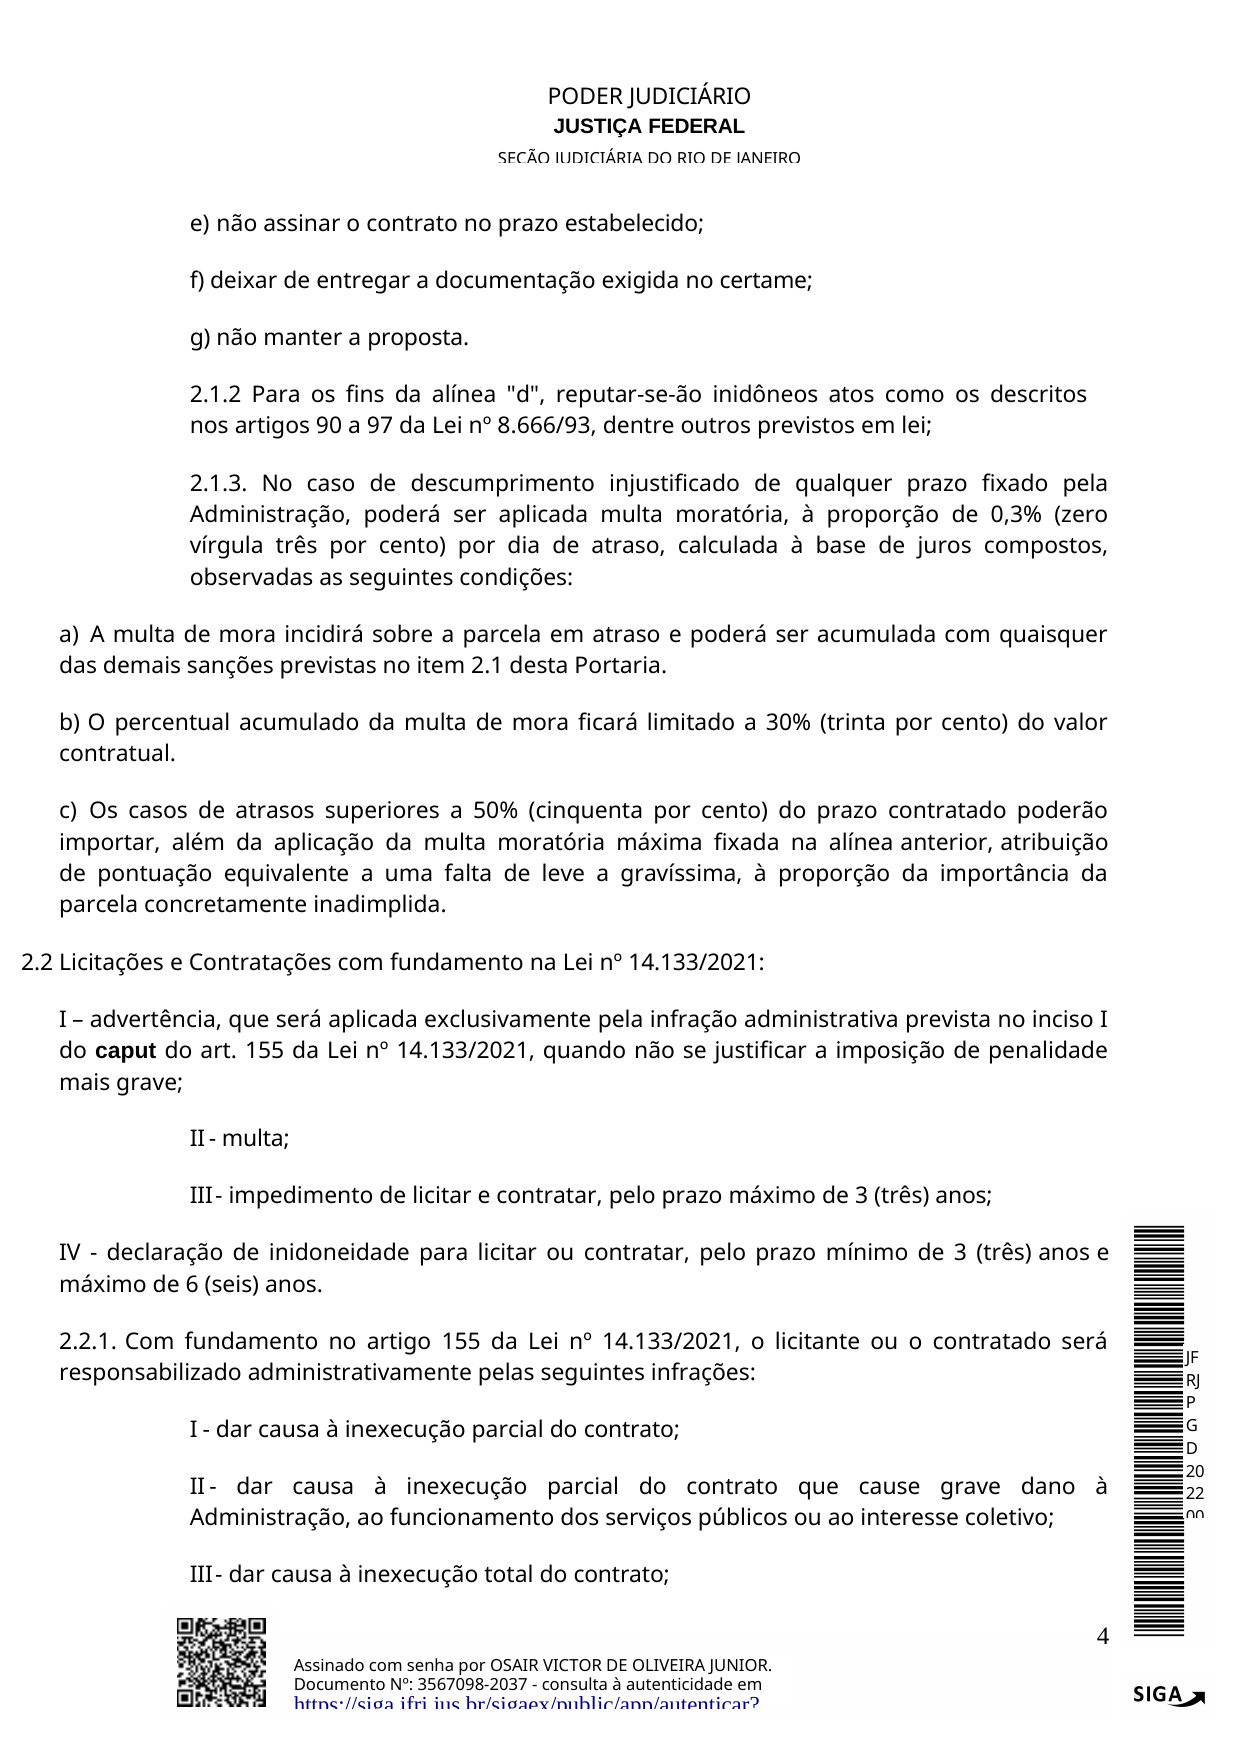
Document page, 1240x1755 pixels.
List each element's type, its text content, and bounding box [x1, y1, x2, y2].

list - multa; [189, 1122, 1181, 1154]
list não assinar o contrato no prazo estabelecido; [189, 207, 1181, 238]
list O percentual acumulado da multa de mora ficará limitado a 30% (trinta por cento) do valor contratual. [59, 706, 1109, 768]
list não manter a proposta. [189, 321, 1181, 352]
list deixar de entregar a documentação exigida no certame; [189, 264, 1181, 296]
list – advertência, que será aplicada exclusivamente pela infração administrativa prevista no inciso I do caput do art. 155 da Lei nº 14.133/2021, quando não se justificar a imposição de penalidade mais grave; [59, 1002, 1109, 1097]
list - declaração de inidoneidade para licitar ou contratar, pelo prazo mínimo de 3 (três) anos e máximo de 6 (seis) anos. [59, 1236, 1109, 1299]
list [1183, 1344, 1206, 1518]
list - impedimento de licitar e contratar, pelo prazo máximo de 3 (três) anos; [189, 1179, 1181, 1211]
text 2.1.2 Para os fins da alínea "d", reputar-se-ão inidôneos atos como os descritos nos artigos 90 a 97 da Lei nº 8.666/93, dentre outros previstos em lei; [189, 378, 1114, 441]
list Licitações e Contratações com fundamento na Lei nº 14.133/2021: [21, 946, 1181, 977]
list - dar causa à inexecução total do contrato; [189, 1558, 1122, 1589]
list JFRJPGD202200034A [1186, 1346, 1206, 1518]
text 2.1.3. No caso de descumprimento injustificado de qualquer prazo fixado pela Administração, poderá ser aplicada multa moratória, à proporção de 0,3% (zero vírgula três por cento) por dia de atraso, calculada à base de juros compostos, observadas as seguintes condições: [189, 467, 1109, 592]
list Com fundamento no artigo 155 da Lei nº 14.133/2021, o licitante ou o contratado será responsabilizado administrativamente pelas seguintes infrações: [59, 1325, 1109, 1387]
list - dar causa à inexecução parcial do contrato; [189, 1413, 1122, 1444]
list - dar causa à inexecução parcial do contrato que cause grave dano à Administração, ao funcionamento dos serviços públicos ou ao interesse coletivo; [189, 1470, 1109, 1532]
list A multa de mora incidirá sobre a parcela em atraso e poderá ser acumulada com quaisquer das demais sanções previstas no item 2.1 desta Portaria. [59, 618, 1109, 680]
list Os casos de atrasos superiores a 50% (cinquenta por cento) do prazo contratado poderão importar, além da aplicação da multa moratória máxima fixada na alínea anterior, atribuição de pontuação equivalente a uma falta de leve a gravíssima, à proporção da importância da parcela concretamente inadimplida. [59, 794, 1109, 919]
